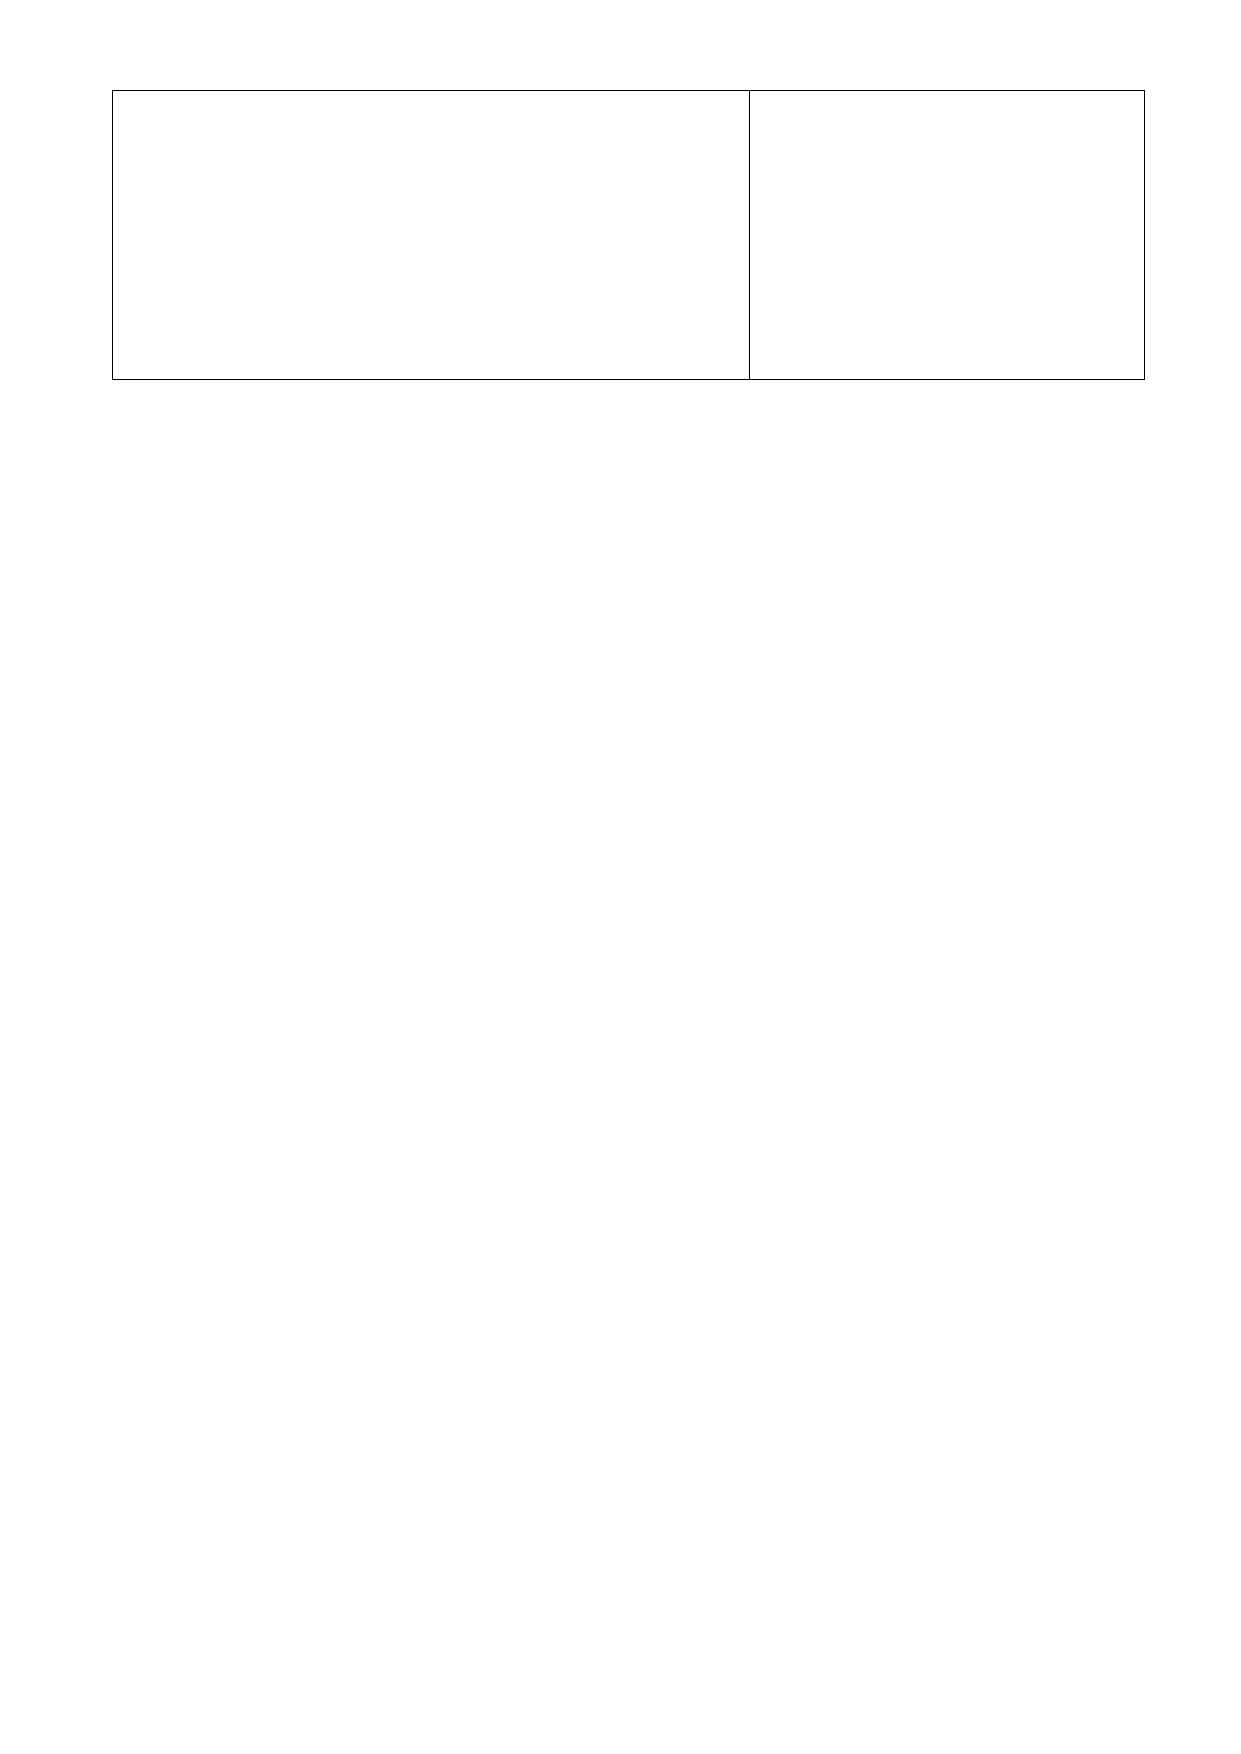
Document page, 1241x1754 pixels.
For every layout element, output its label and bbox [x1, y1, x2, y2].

table_cell [750, 91, 1144, 379]
table_cell [113, 91, 749, 379]
